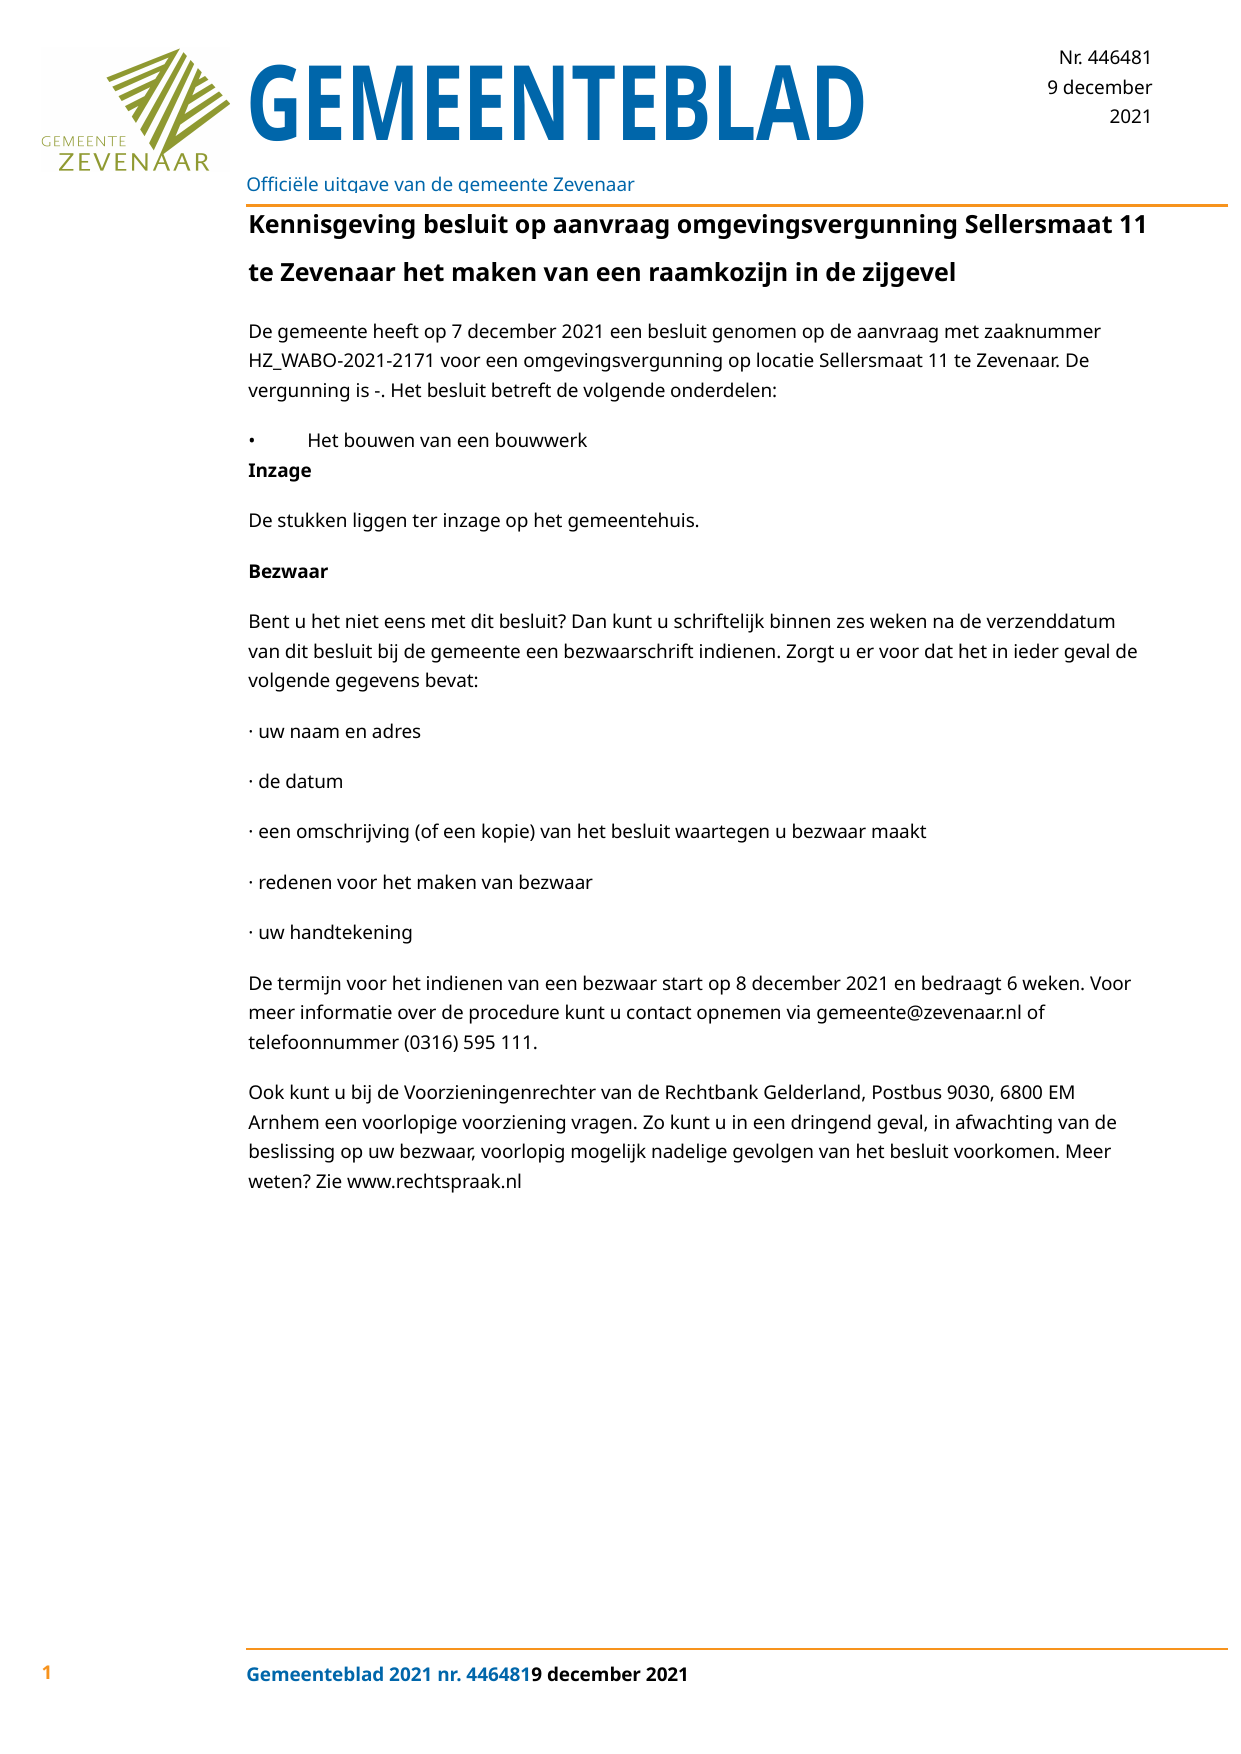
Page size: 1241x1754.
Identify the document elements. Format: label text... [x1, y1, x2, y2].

text · uw naam en adres [248, 718, 1152, 744]
text · uw handtekening [248, 919, 1152, 945]
text Inzage [248, 457, 1152, 483]
text Bezwaar [248, 558, 1152, 584]
text De stukken liggen ter inzage op het gemeentehuis. [248, 507, 1152, 533]
text Ook kunt u bij de Voorzieningenrechter van de Rechtbank Gelderland, Postbus 9030, 6800 EM Arnhem een voorlopige voorziening vragen. Zo kunt u in een dringend geval, in afwachting van de beslissing op uw bezwaar, voorlopig mogelijk nadelige gevolgen van het besluit voorkomen. Meer weten? Zie www.rechtspraak.nl [248, 1079, 1152, 1194]
text De termijn voor het indienen van een bezwaar start op 8 december 2021 en bedraagt 6 weken. Voor meer informatie over de procedure kunt u contact opnemen via gemeente@zevenaar.nl of telefoonnummer (0316) 595 111. [248, 970, 1152, 1055]
text Kennisgeving besluit op aanvraag omgevingsvergunning Sellersmaat 11 te Zevenaar het maken van een raamkozijn in de zijgevel [248, 207, 1152, 288]
text · de datum [248, 768, 1152, 794]
text Bent u het niet eens met dit besluit? Dan kunt u schriftelijk binnen zes weken na de verzenddatum van dit besluit bij de gemeente een bezwaarschrift indienen. Zorgt u er voor dat het in ieder geval de volgende gegevens bevat: [248, 608, 1152, 693]
list Het bouwen van een bouwwerk [248, 427, 1152, 453]
picture [41, 47, 231, 172]
text De gemeente heeft op 7 december 2021 een besluit genomen op de aanvraag met zaaknummer HZ_WABO-2021-2171 voor een omgevingsvergunning op locatie Sellersmaat 11 te Zevenaar. De vergunning is -. Het besluit betreft de volgende onderdelen: [248, 318, 1152, 403]
text · een omschrijving (of een kopie) van het besluit waartegen u bezwaar maakt [248, 819, 1152, 844]
text · redenen voor het maken van bezwaar [248, 869, 1152, 895]
